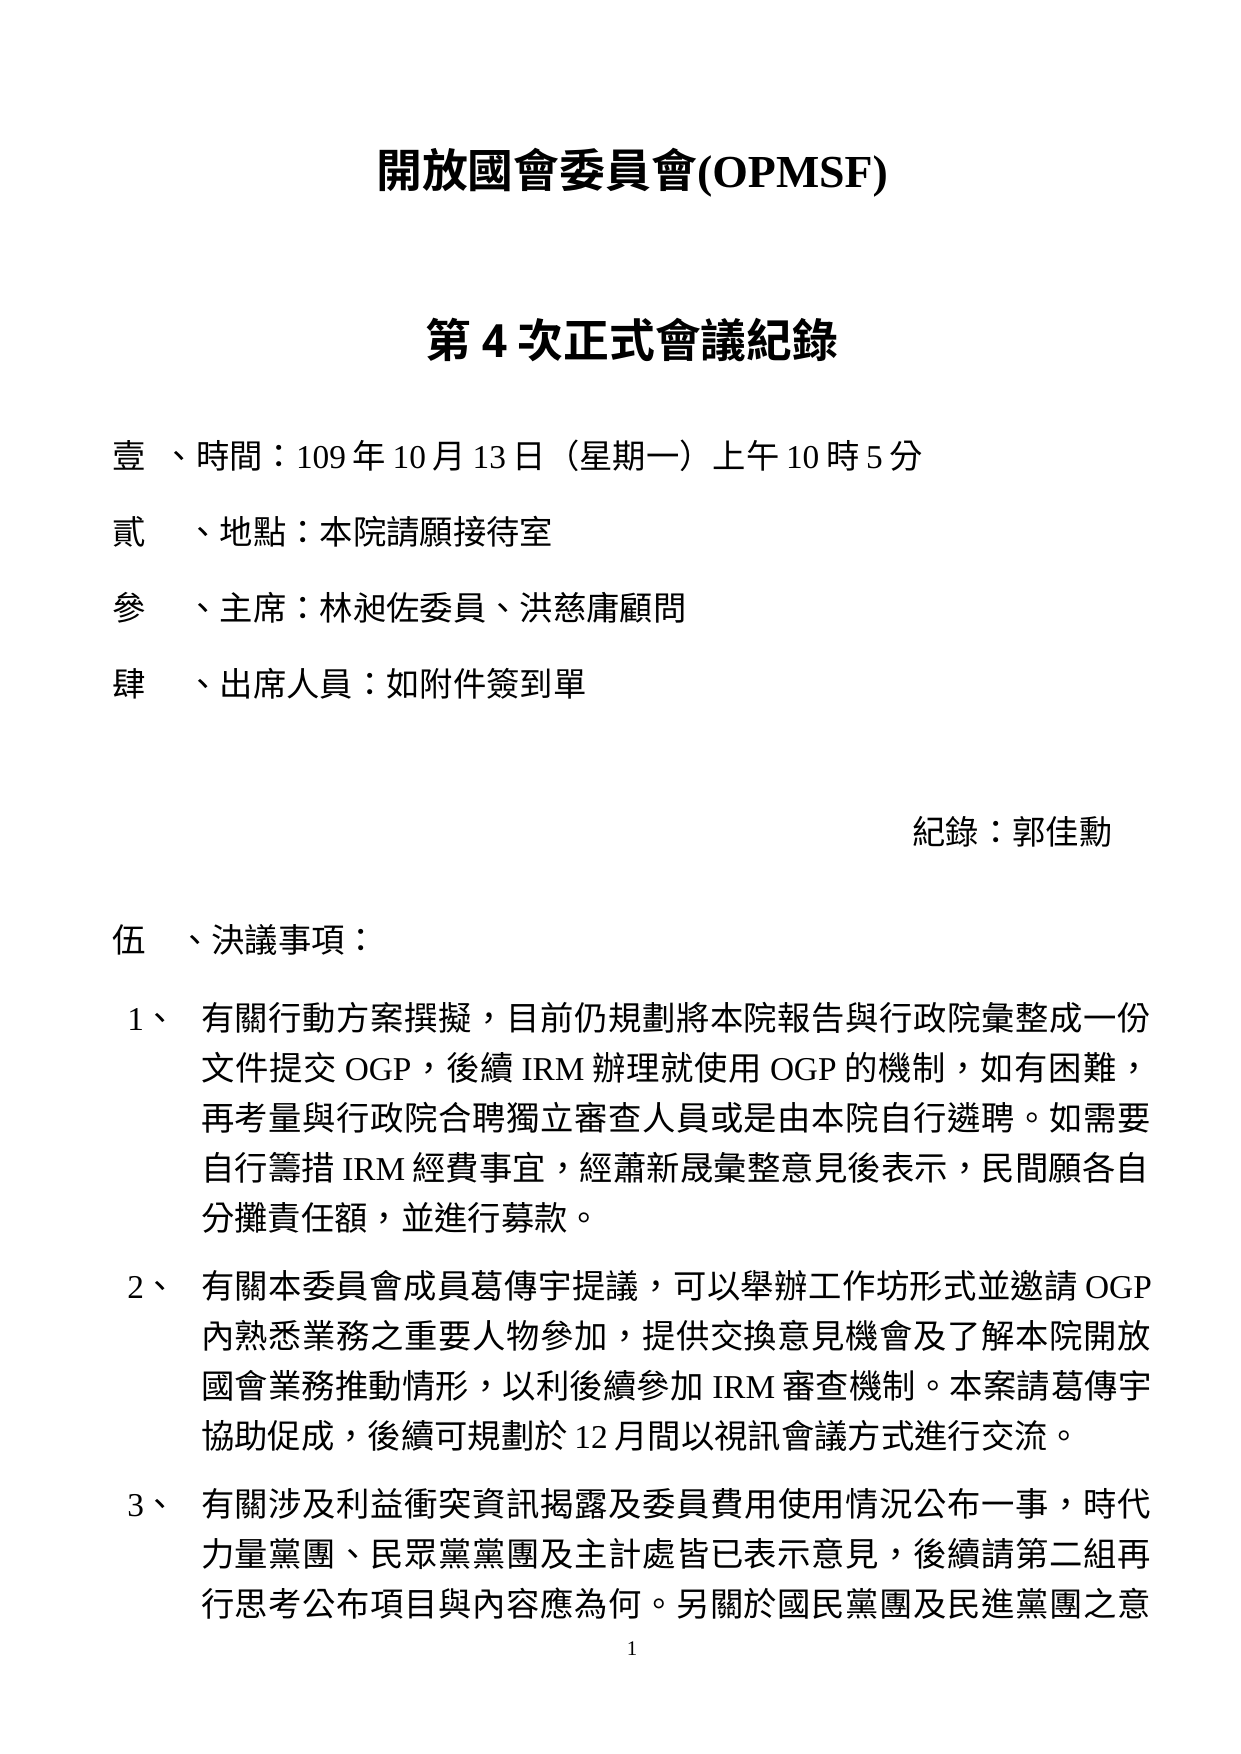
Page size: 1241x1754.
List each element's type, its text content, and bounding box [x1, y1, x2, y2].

list 有關涉及利益衝突資訊揭露及委員費用使用情況公布一事，時代力量黨團、民眾黨黨團及主計處皆已表示意見，後續請第二組再行思考公布項目與內容應為何。另關於國民黨團及民進黨團之意 [127, 1476, 1152, 1626]
list 、主席：林昶佐委員、洪慈庸顧問 [112, 564, 1152, 627]
list 、時間：109年10月13日（星期一）上午10時5分 [112, 412, 1152, 475]
list 有關本委員會成員葛傳宇提議，可以舉辦工作坊形式並邀請OGP內熟悉業務之重要人物參加，提供交換意見機會及了解本院開放國會業務推動情形，以利後續參加IRM審查機制。本案請葛傳宇協助促成，後續可規劃於12月間以視訊會議方式進行交流。 [127, 1258, 1152, 1458]
list 、出席人員：如附件簽到單 [112, 641, 1152, 703]
list 、決議事項： [112, 896, 1152, 958]
text 開放國會委員會(OPMSF) [112, 95, 1152, 220]
list 有關行動方案撰擬，目前仍規劃將本院報告與行政院彙整成一份文件提交OGP，後續IRM辦理就使用OGP的機制，如有困難，再考量與行政院合聘獨立審查人員或是由本院自行遴聘。如需要自行籌措IRM經費事宜，經蕭新晟彙整意見後表示，民間願各自分攤責任額，並進行募款。 [127, 990, 1152, 1240]
list 、地點：本院請願接待室 [112, 488, 1152, 551]
text 第4次正式會議紀錄 [112, 265, 1152, 390]
text 紀錄：郭佳勳 [112, 788, 1152, 851]
